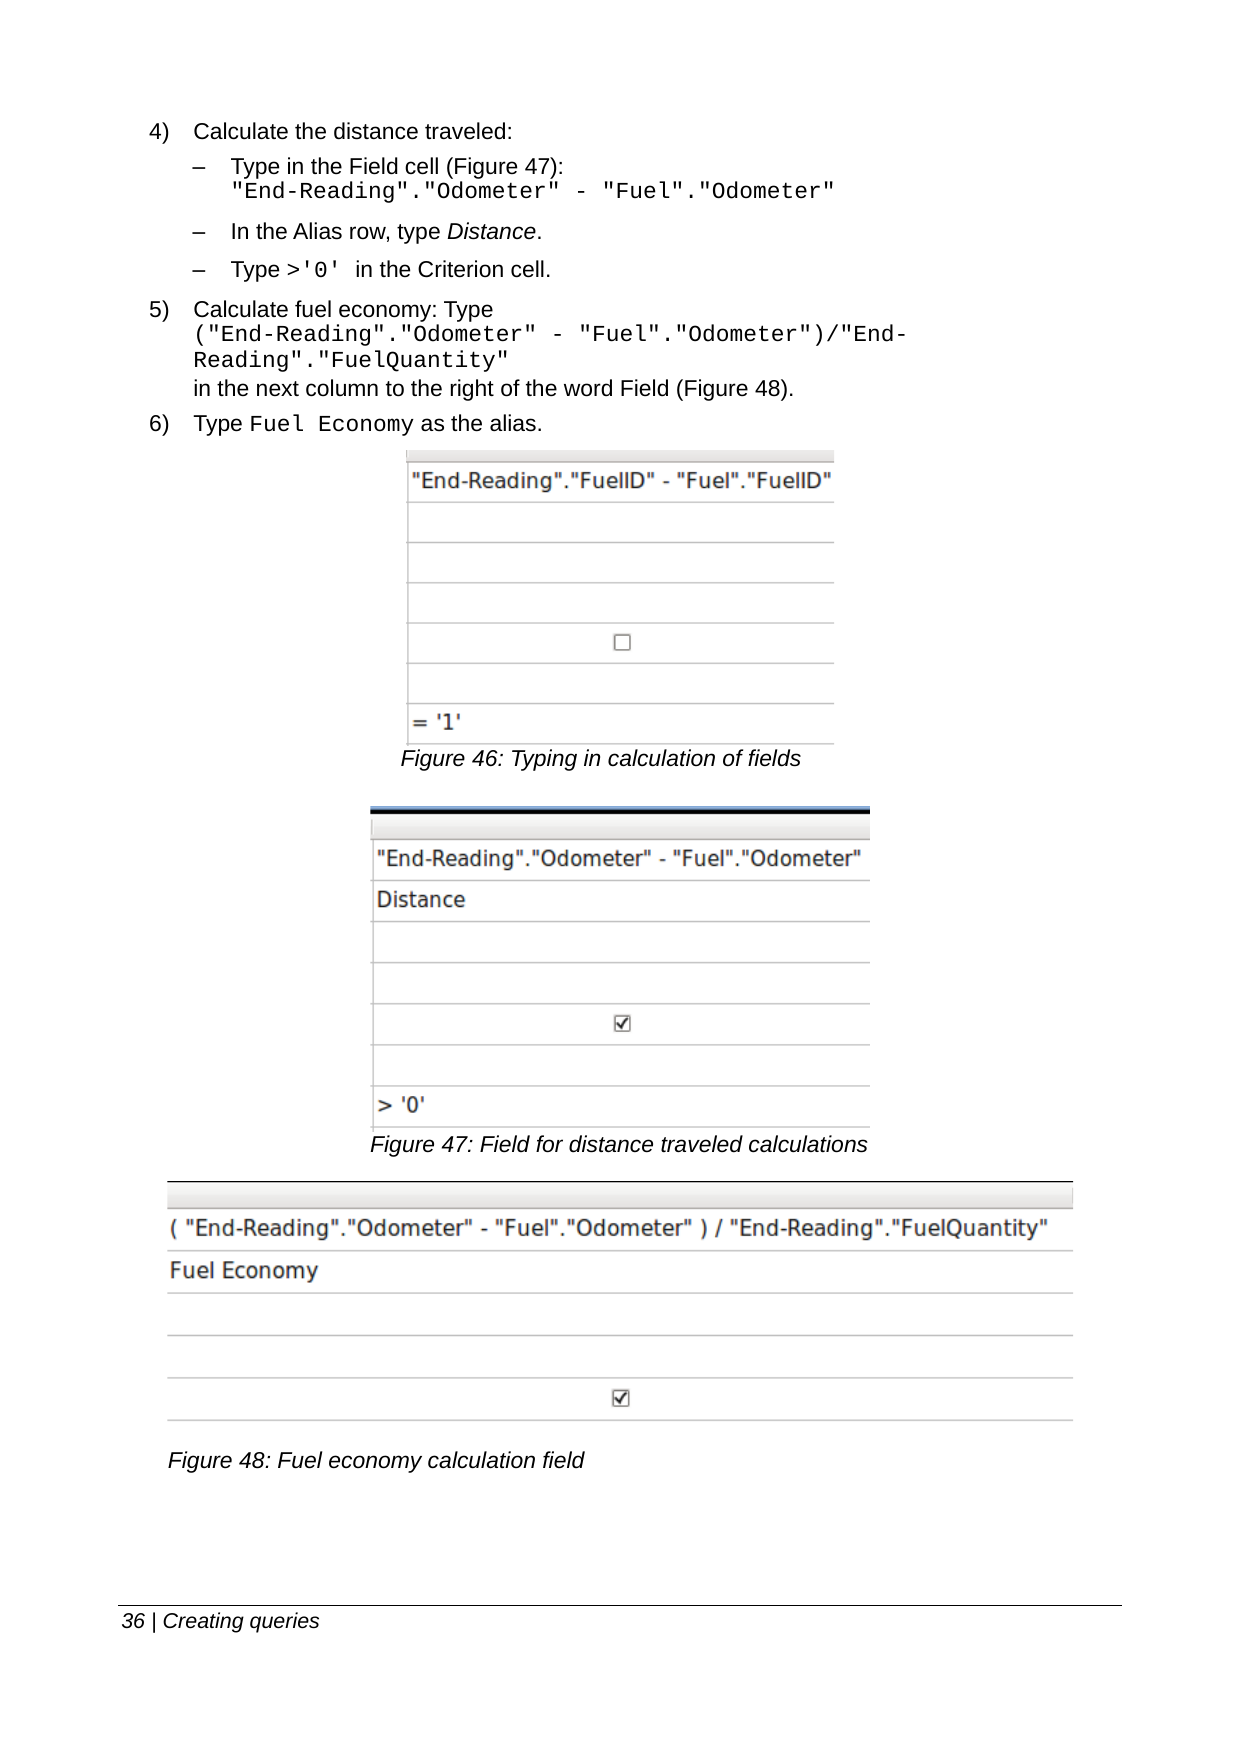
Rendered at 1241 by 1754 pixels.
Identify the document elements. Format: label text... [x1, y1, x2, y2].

picture [406, 450, 835, 746]
picture [370, 806, 870, 1132]
text Figure 48: Fuel economy calculation field [168, 1448, 1073, 1473]
list Type >'0' in the Criterion cell. [192, 256, 1122, 284]
text Figure 47: Field for distance traveled calculations [355, 807, 885, 1158]
text Figure 46: Typing in calculation of fields [400, 450, 840, 772]
list Calculate fuel economy: Type ("End-Reading"."Odometer" - "Fuel"."Odometer")/"End-Reading"."FuelQuantity" in the next column to the right of the word Field (Figure 48). [169, 296, 1122, 401]
list Calculate the distance traveled: [169, 118, 1122, 144]
picture [167, 1181, 1074, 1448]
list In the Alias row, type Distance. [192, 218, 1122, 244]
list Type in the Field cell (Figure 47): "End-Reading"."Odometer" - "Fuel"."Odometer" [192, 153, 1122, 206]
list Type Fuel Economy as the alias. [169, 410, 1122, 438]
